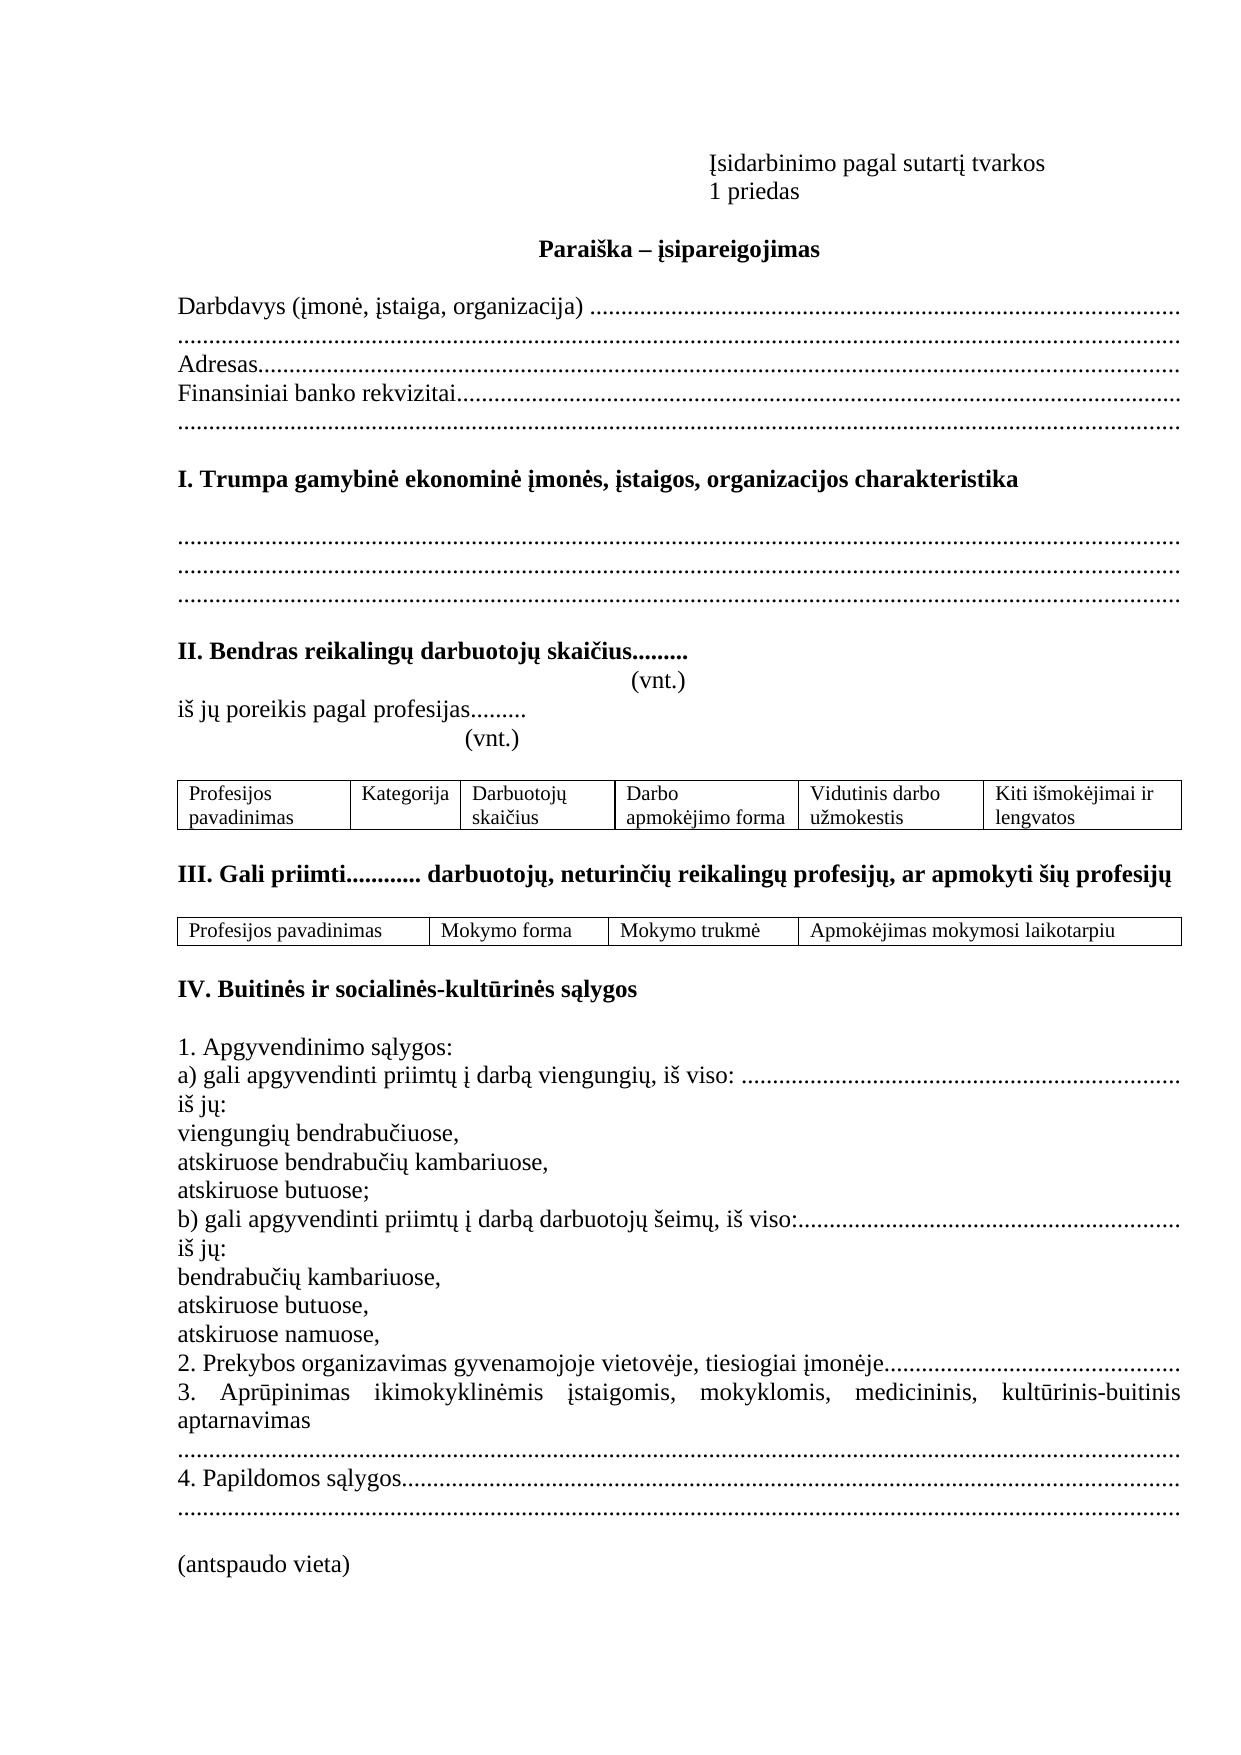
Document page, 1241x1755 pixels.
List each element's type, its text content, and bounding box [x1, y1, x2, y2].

text iš jų: [177, 1233, 1181, 1262]
text (vnt.) [177, 723, 1181, 751]
text b) gali apgyvendinti priimtų į darbą darbuotojų šeimų, iš viso: [177, 1204, 1181, 1233]
text (antspaudo vieta) [177, 1549, 1181, 1578]
text iš jų: [177, 1089, 1181, 1118]
table_header Apmokėjimas mokymosi laikotarpiu [799, 918, 1181, 944]
text 4. Papildomos sąlygos [177, 1463, 1181, 1492]
text III. Gali priimti............ darbuotojų, neturinčių reikalingų profesijų, ar apmokyti šių profesijų [177, 859, 1181, 888]
text 1. Apgyvendinimo sąlygos: [177, 1032, 1181, 1061]
table_header Kiti išmokėjimai ir lengvatos [984, 781, 1181, 829]
text Paraiška – įsipareigojimas [177, 234, 1181, 263]
table_header Darbo apmokėjimo forma [616, 781, 798, 829]
text II. Bendras reikalingų darbuotojų skaičius......... [177, 636, 1181, 665]
text viengungių bendrabučiuose, [177, 1118, 1181, 1147]
text 2. Prekybos organizavimas gyvenamojoje vietovėje, tiesiogiai įmonėje [177, 1348, 1181, 1377]
text bendrabučių kambariuose, [177, 1262, 1181, 1291]
text I. Trumpa gamybinė ekonominė įmonės, įstaigos, organizacijos charakteristika [177, 464, 1181, 493]
text a) gali apgyvendinti priimtų į darbą viengungių, iš viso: [177, 1061, 1181, 1089]
table_header Profesijos pavadinimas [178, 781, 350, 829]
table_header Vidutinis darbo užmokestis [799, 781, 983, 829]
table_header Mokymo forma [430, 918, 608, 944]
text atskiruose butuose; [177, 1176, 1181, 1204]
text iš jų poreikis pagal profesijas......... [177, 694, 1181, 723]
text atskiruose bendrabučių kambariuose, [177, 1147, 1181, 1176]
text Finansiniai banko rekvizitai [177, 378, 1181, 406]
table_header Mokymo trukmė [609, 918, 798, 944]
text IV. Buitinės ir socialinės-kultūrinės sąlygos [177, 974, 1181, 1003]
text Įsidarbinimo pagal sutartį tvarkos [177, 148, 1181, 176]
text Darbdavys (įmonė, įstaiga, organizacija) [177, 291, 1181, 320]
table_header Darbuotojų skaičius [461, 781, 614, 829]
text atskiruose butuose, [177, 1291, 1181, 1319]
table_header Kategorija [351, 781, 460, 829]
text 3. Aprūpinimas ikimokyklinėmis įstaigomis, mokyklomis, medicininis, kultūrinis-buitinis aptarnavimas [177, 1377, 1181, 1434]
text atskiruose namuose, [177, 1319, 1181, 1348]
text (vnt.) [177, 665, 1181, 694]
table_header Profesijos pavadinimas [178, 918, 429, 944]
text 1 priedas [177, 176, 1181, 205]
text Adresas [177, 349, 1181, 378]
